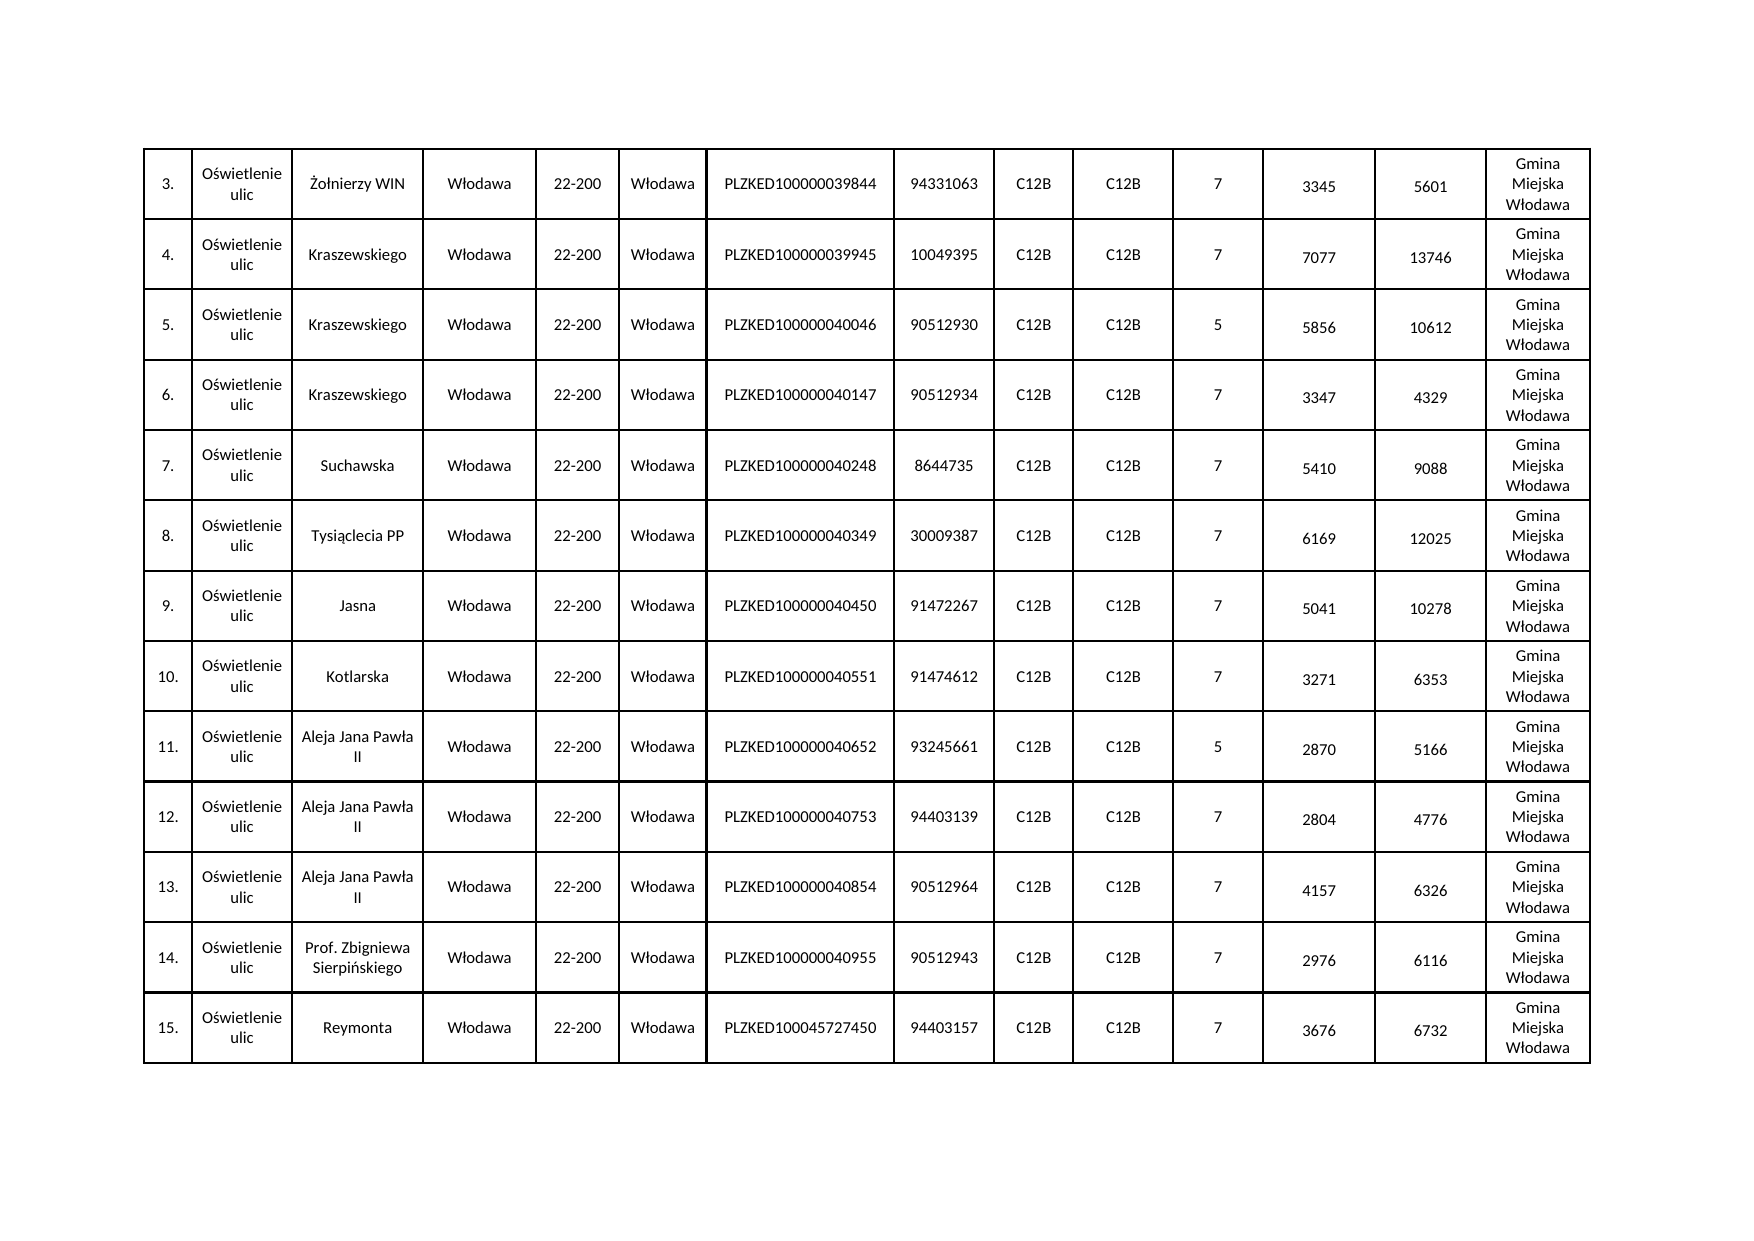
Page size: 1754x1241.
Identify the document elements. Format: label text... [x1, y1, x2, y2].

table_cell 22-200 [537, 220, 618, 288]
table_cell Kraszewskiego [293, 361, 422, 429]
table_cell Włodawa [620, 994, 705, 1062]
table_cell C12B [995, 642, 1072, 710]
table_cell 4776 [1376, 783, 1485, 851]
table_cell C12B [1074, 572, 1172, 640]
table_cell Oświetlenie ulic [193, 923, 291, 991]
table_cell 9088 [1376, 431, 1485, 499]
table_cell Oświetlenie ulic [193, 431, 291, 499]
table_cell 3676 [1264, 994, 1374, 1062]
table_cell PLZKED100000040046 [708, 290, 893, 358]
table_cell 5410 [1264, 431, 1374, 499]
table_cell Prof. Zbigniewa Sierpińskiego [293, 923, 422, 991]
table_cell PLZKED100000040955 [708, 923, 893, 991]
table_cell 8. [145, 501, 191, 569]
table_cell 22-200 [537, 923, 618, 991]
table_cell Gmina Miejska Włodawa [1487, 150, 1589, 218]
table_cell 10049395 [895, 220, 993, 288]
table_cell Aleja Jana Pawła II [293, 712, 422, 780]
table_cell 5 [1174, 290, 1262, 358]
table_cell Oświetlenie ulic [193, 150, 291, 218]
table_cell Gmina Miejska Włodawa [1487, 572, 1589, 640]
table_cell Oświetlenie ulic [193, 642, 291, 710]
table_cell 5. [145, 290, 191, 358]
table_cell 6353 [1376, 642, 1485, 710]
table_cell Włodawa [424, 783, 535, 851]
table_cell Gmina Miejska Włodawa [1487, 923, 1589, 991]
table_cell 4329 [1376, 361, 1485, 429]
table_cell Gmina Miejska Włodawa [1487, 994, 1589, 1062]
table_cell Gmina Miejska Włodawa [1487, 361, 1589, 429]
table_cell 15. [145, 994, 191, 1062]
table_cell C12B [995, 853, 1072, 921]
table_cell 22-200 [537, 572, 618, 640]
table_cell Gmina Miejska Włodawa [1487, 783, 1589, 851]
table_cell 3271 [1264, 642, 1374, 710]
table_cell 30009387 [895, 501, 993, 569]
table_cell Gmina Miejska Włodawa [1487, 501, 1589, 569]
table_cell 7 [1174, 501, 1262, 569]
table_cell Żołnierzy WIN [293, 150, 422, 218]
table_cell 91472267 [895, 572, 993, 640]
table_cell 94403157 [895, 994, 993, 1062]
table_cell 7. [145, 431, 191, 499]
table_cell Włodawa [620, 923, 705, 991]
table_cell C12B [1074, 853, 1172, 921]
table_cell 5041 [1264, 572, 1374, 640]
table_cell Włodawa [424, 501, 535, 569]
table_cell C12B [1074, 712, 1172, 780]
table_cell 13. [145, 853, 191, 921]
table_cell 22-200 [537, 501, 618, 569]
table_cell Oświetlenie ulic [193, 783, 291, 851]
table_cell Włodawa [424, 431, 535, 499]
table_cell 10. [145, 642, 191, 710]
table_cell 90512964 [895, 853, 993, 921]
table_cell 5856 [1264, 290, 1374, 358]
table_cell 22-200 [537, 853, 618, 921]
table_cell C12B [1074, 150, 1172, 218]
table_cell C12B [1074, 431, 1172, 499]
table_cell 22-200 [537, 642, 618, 710]
table_cell Gmina Miejska Włodawa [1487, 853, 1589, 921]
table_cell 5 [1174, 712, 1262, 780]
table_cell Jasna [293, 572, 422, 640]
table_cell Gmina Miejska Włodawa [1487, 431, 1589, 499]
table_cell 90512943 [895, 923, 993, 991]
table_cell 7 [1174, 994, 1262, 1062]
table_cell 7 [1174, 572, 1262, 640]
table_cell 6116 [1376, 923, 1485, 991]
table_cell Oświetlenie ulic [193, 501, 291, 569]
table_cell C12B [1074, 501, 1172, 569]
table_cell PLZKED100000040652 [708, 712, 893, 780]
table_cell 5601 [1376, 150, 1485, 218]
table_cell 22-200 [537, 290, 618, 358]
table_cell PLZKED100000040147 [708, 361, 893, 429]
table_cell 22-200 [537, 712, 618, 780]
table_cell C12B [1074, 783, 1172, 851]
table_cell Aleja Jana Pawła II [293, 853, 422, 921]
table_cell 12. [145, 783, 191, 851]
table_cell 4. [145, 220, 191, 288]
table_cell C12B [995, 994, 1072, 1062]
table_cell C12B [995, 783, 1072, 851]
table_cell 94403139 [895, 783, 993, 851]
table_cell C12B [995, 923, 1072, 991]
table_cell 9. [145, 572, 191, 640]
table_cell 22-200 [537, 994, 618, 1062]
table_cell Oświetlenie ulic [193, 220, 291, 288]
table_cell Aleja Jana Pawła II [293, 783, 422, 851]
table_cell Włodawa [424, 642, 535, 710]
table_cell C12B [995, 501, 1072, 569]
table_cell Kraszewskiego [293, 290, 422, 358]
table_cell 7 [1174, 853, 1262, 921]
table_cell Włodawa [620, 853, 705, 921]
table_cell 6169 [1264, 501, 1374, 569]
table_cell 2870 [1264, 712, 1374, 780]
table_cell 7 [1174, 431, 1262, 499]
table_cell PLZKED100000040248 [708, 431, 893, 499]
table_cell PLZKED100000040753 [708, 783, 893, 851]
table_cell 11. [145, 712, 191, 780]
table_cell Gmina Miejska Włodawa [1487, 290, 1589, 358]
table_cell Włodawa [424, 220, 535, 288]
table_cell 3347 [1264, 361, 1374, 429]
table_cell Gmina Miejska Włodawa [1487, 642, 1589, 710]
table_cell 94331063 [895, 150, 993, 218]
table_cell Oświetlenie ulic [193, 994, 291, 1062]
table_cell C12B [995, 290, 1072, 358]
table_cell Suchawska [293, 431, 422, 499]
table_cell 22-200 [537, 431, 618, 499]
table_cell Włodawa [620, 290, 705, 358]
table_cell 10278 [1376, 572, 1485, 640]
table_cell PLZKED100000040551 [708, 642, 893, 710]
table_cell Włodawa [620, 572, 705, 640]
table_cell C12B [995, 712, 1072, 780]
table_cell 2976 [1264, 923, 1374, 991]
table_cell PLZKED100000039945 [708, 220, 893, 288]
table_cell C12B [1074, 361, 1172, 429]
table_cell C12B [995, 361, 1072, 429]
table_cell Kotlarska [293, 642, 422, 710]
table_cell Włodawa [424, 290, 535, 358]
table_cell 13746 [1376, 220, 1485, 288]
table_cell Włodawa [620, 150, 705, 218]
table_cell PLZKED100000040450 [708, 572, 893, 640]
table_cell 10612 [1376, 290, 1485, 358]
table_cell 14. [145, 923, 191, 991]
table_cell 22-200 [537, 783, 618, 851]
table_cell 3345 [1264, 150, 1374, 218]
table_cell 6326 [1376, 853, 1485, 921]
table_cell 7 [1174, 150, 1262, 218]
table_cell Włodawa [424, 853, 535, 921]
table_cell Włodawa [424, 361, 535, 429]
table_cell Włodawa [620, 361, 705, 429]
table_cell 7 [1174, 923, 1262, 991]
table_cell 6732 [1376, 994, 1485, 1062]
table_cell Włodawa [424, 923, 535, 991]
table_cell Włodawa [620, 220, 705, 288]
table_cell PLZKED100000040854 [708, 853, 893, 921]
table_cell C12B [995, 431, 1072, 499]
table_cell 90512934 [895, 361, 993, 429]
table_cell 91474612 [895, 642, 993, 710]
table_cell 5166 [1376, 712, 1485, 780]
table_cell C12B [1074, 220, 1172, 288]
table_cell 93245661 [895, 712, 993, 780]
table_cell 7 [1174, 783, 1262, 851]
table_cell C12B [1074, 642, 1172, 710]
table_cell 90512930 [895, 290, 993, 358]
table_cell 12025 [1376, 501, 1485, 569]
table_cell Oświetlenie ulic [193, 572, 291, 640]
table_cell Włodawa [424, 572, 535, 640]
table_cell C12B [995, 220, 1072, 288]
table_cell 7077 [1264, 220, 1374, 288]
table_cell C12B [1074, 923, 1172, 991]
table_cell Oświetlenie ulic [193, 290, 291, 358]
table_cell Gmina Miejska Włodawa [1487, 712, 1589, 780]
table_cell PLZKED100000040349 [708, 501, 893, 569]
table_cell C12B [1074, 994, 1172, 1062]
table_cell Reymonta [293, 994, 422, 1062]
table_cell Włodawa [620, 712, 705, 780]
table_cell Włodawa [424, 712, 535, 780]
table_cell 7 [1174, 220, 1262, 288]
table_cell C12B [995, 572, 1072, 640]
table_cell Gmina Miejska Włodawa [1487, 220, 1589, 288]
table_cell Włodawa [424, 150, 535, 218]
table_cell Oświetlenie ulic [193, 853, 291, 921]
table_cell 2804 [1264, 783, 1374, 851]
table_cell Włodawa [620, 431, 705, 499]
table_cell Tysiąclecia PP [293, 501, 422, 569]
table_cell 7 [1174, 361, 1262, 429]
table_cell 8644735 [895, 431, 993, 499]
table_cell Włodawa [424, 994, 535, 1062]
table_cell Włodawa [620, 642, 705, 710]
table_cell Oświetlenie ulic [193, 712, 291, 780]
table_cell 7 [1174, 642, 1262, 710]
table_cell C12B [995, 150, 1072, 218]
table_cell PLZKED100000039844 [708, 150, 893, 218]
table_cell 4157 [1264, 853, 1374, 921]
table_cell PLZKED100045727450 [708, 994, 893, 1062]
table_cell C12B [1074, 290, 1172, 358]
table_cell Oświetlenie ulic [193, 361, 291, 429]
table_cell Kraszewskiego [293, 220, 422, 288]
table_cell Włodawa [620, 783, 705, 851]
table_cell 22-200 [537, 150, 618, 218]
table_cell Włodawa [620, 501, 705, 569]
table_cell 6. [145, 361, 191, 429]
table_cell 22-200 [537, 361, 618, 429]
table_cell 3. [145, 150, 191, 218]
